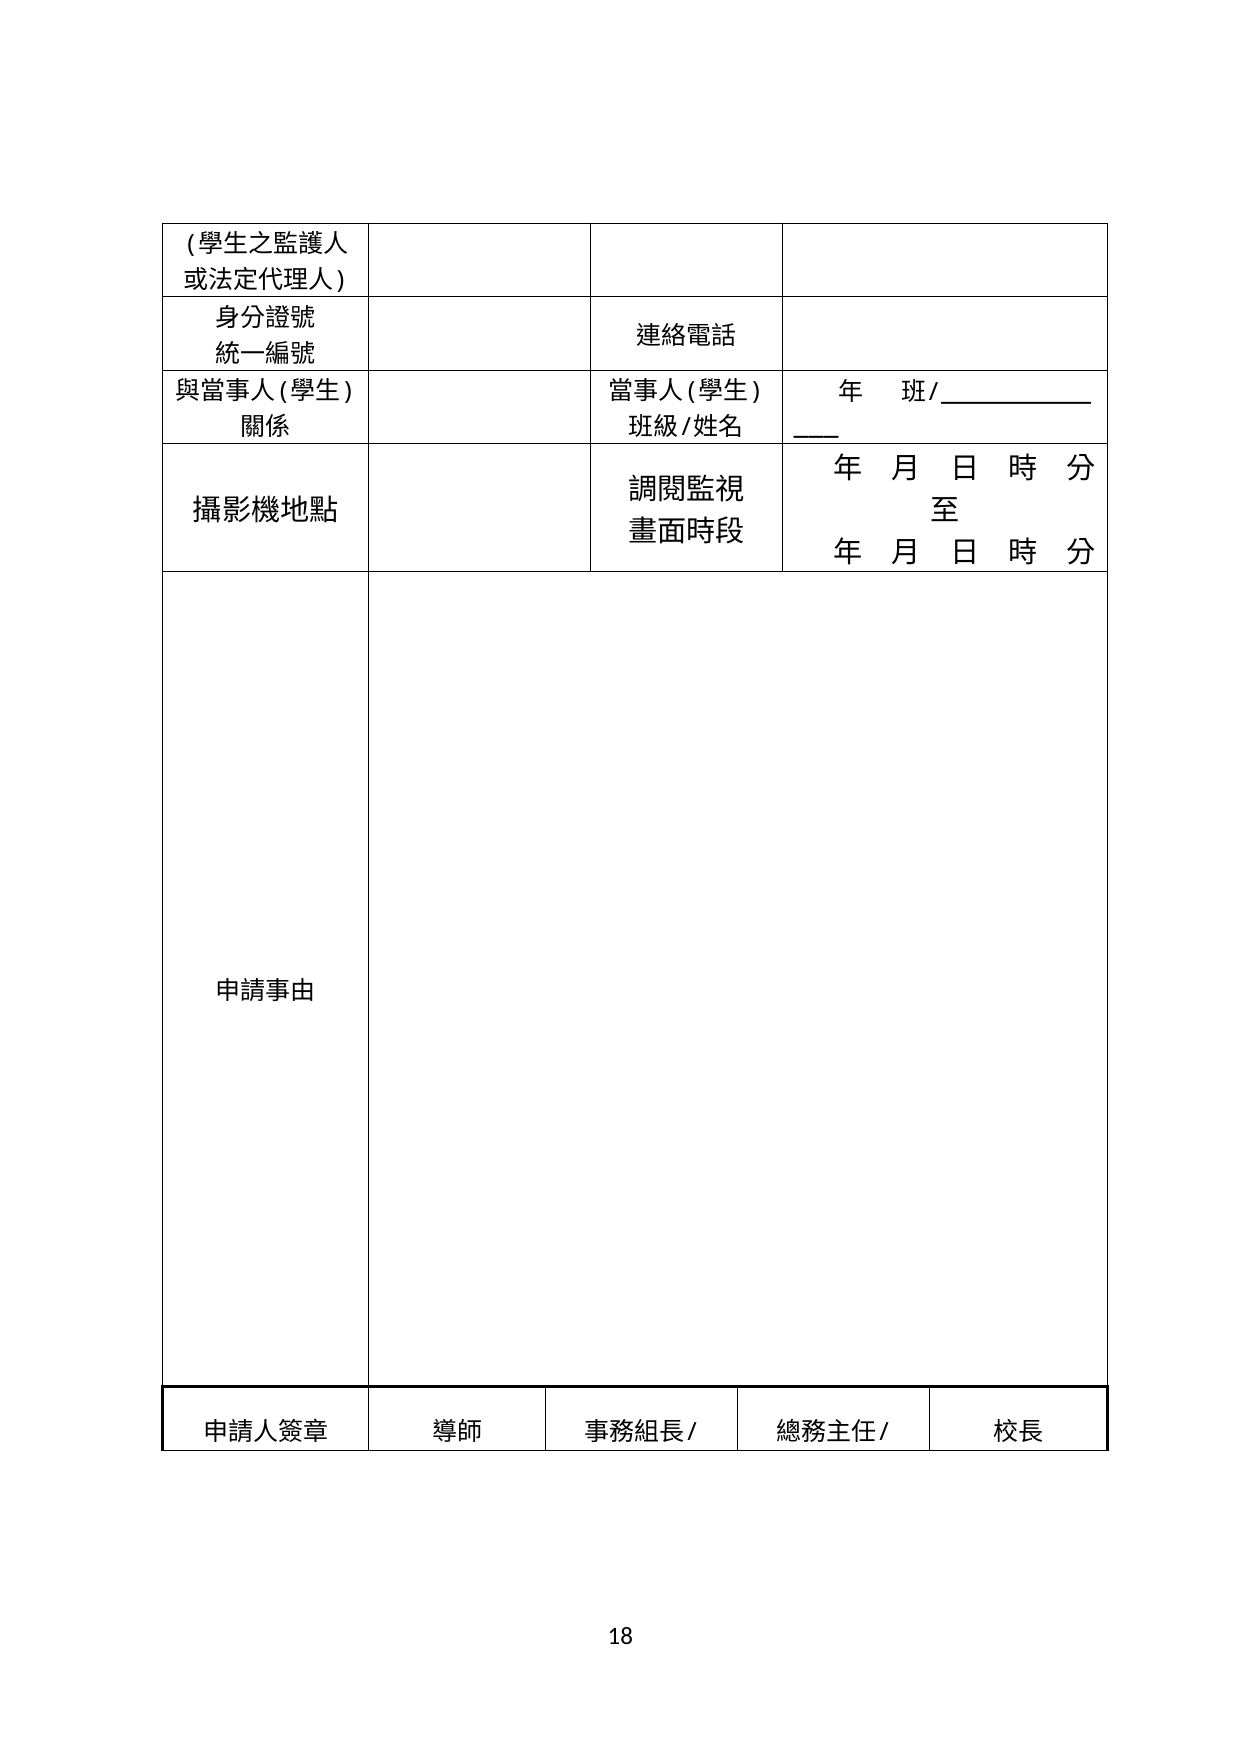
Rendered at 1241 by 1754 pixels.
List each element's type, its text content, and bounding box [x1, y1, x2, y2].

table_cell 導師 [369, 1388, 545, 1450]
table_cell 攝影機地點 [163, 444, 368, 571]
table_header (學生之監護人或法定代理人) [163, 224, 368, 296]
table_cell 與當事人(學生)關係 [163, 371, 368, 443]
table_cell 連絡電話 [591, 297, 782, 369]
table_cell 年 月 日 時 分 至 年 月 日 時 分 [783, 444, 1107, 571]
table_cell 身分證號 統一編號 [163, 297, 368, 369]
table_cell 校長 [930, 1388, 1106, 1450]
table_cell [369, 444, 590, 571]
table_header [591, 224, 782, 296]
table_cell [783, 297, 1107, 369]
table_header [783, 224, 1107, 296]
table_cell [369, 297, 590, 369]
table_cell 調閱監視 畫面時段 [591, 444, 782, 571]
table_header [369, 224, 590, 296]
table_cell 事務組長/ [546, 1388, 737, 1450]
table_cell 申請事由 [163, 572, 368, 1384]
table_cell 申請人簽章 [164, 1388, 368, 1450]
table_cell 總務主任/ [738, 1388, 929, 1450]
table_cell 年 班/_____________ [783, 371, 1107, 443]
table_cell [369, 572, 1107, 1384]
table_cell [369, 371, 590, 443]
table_cell 當事人(學生)班級/姓名 [591, 371, 782, 443]
